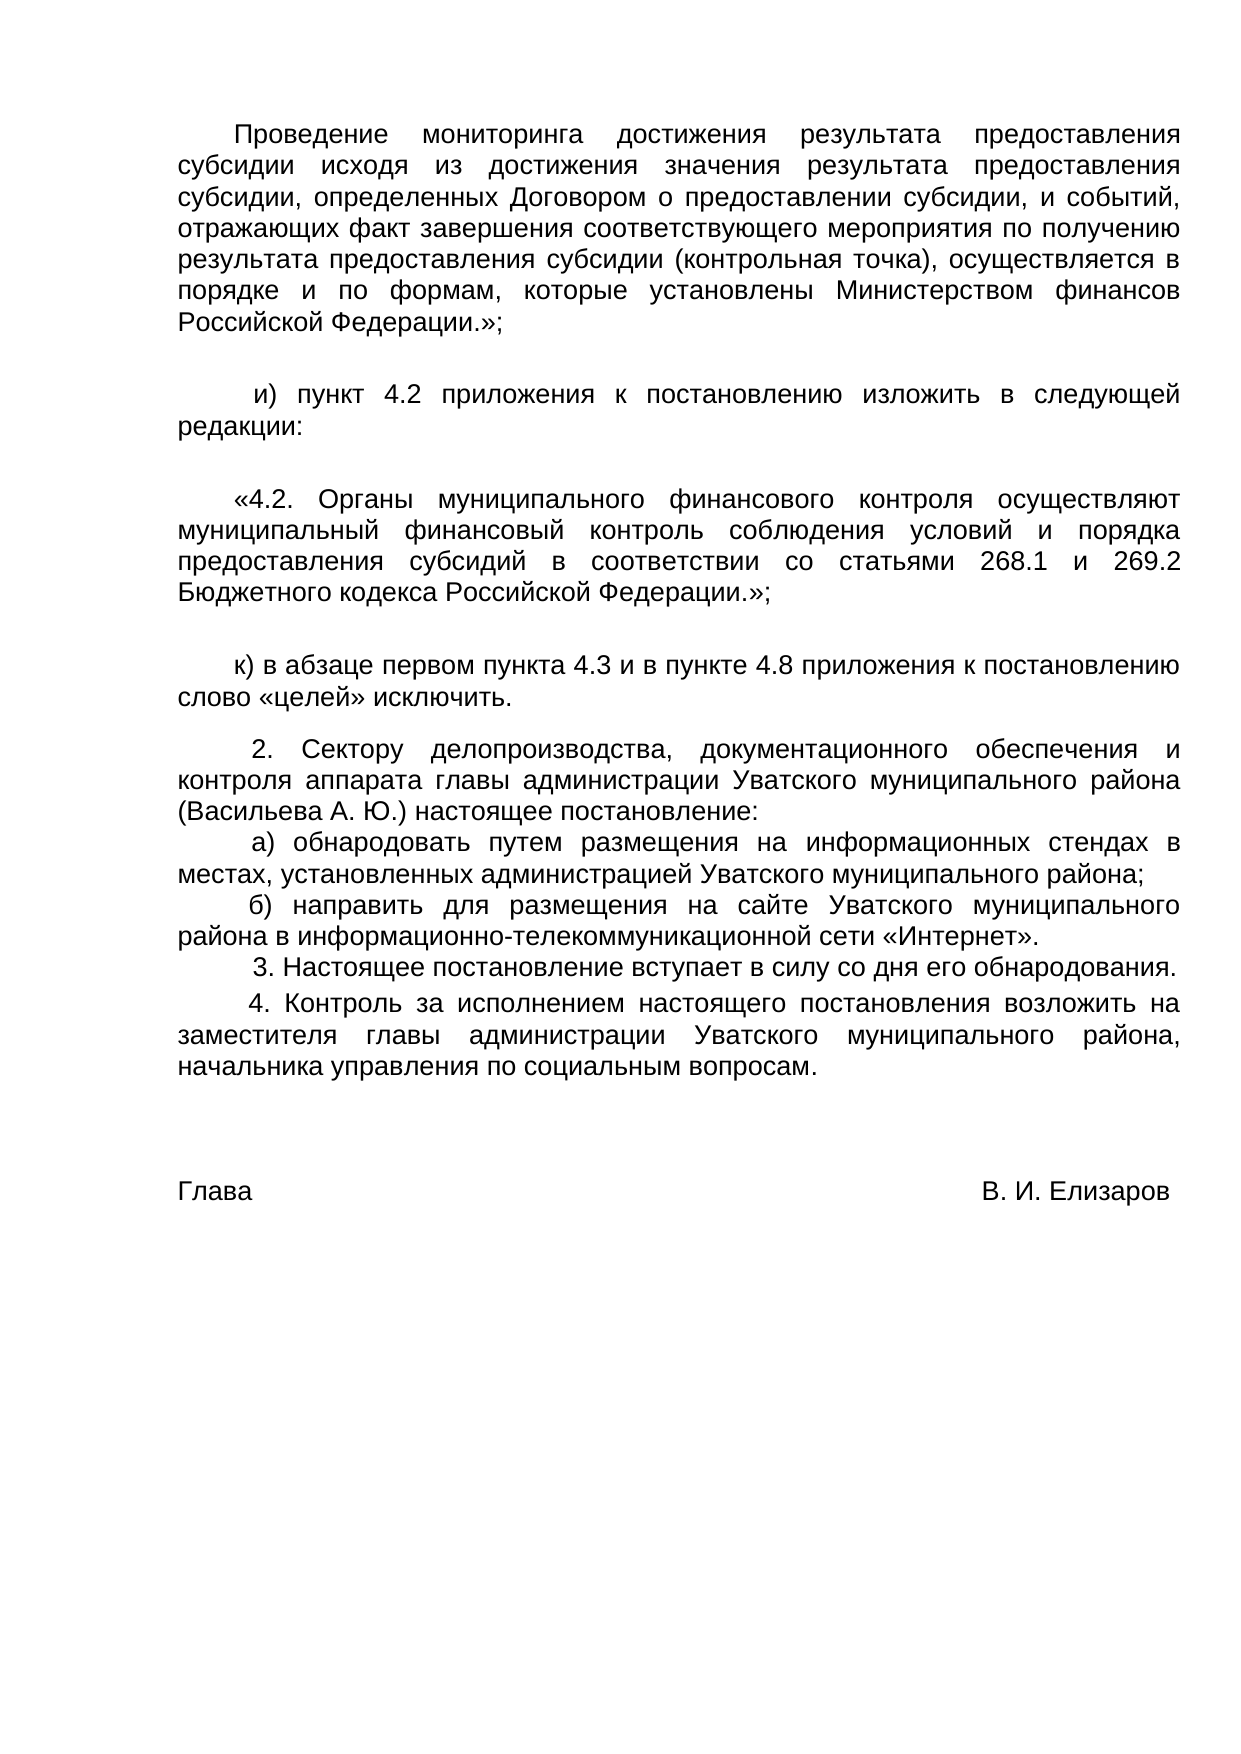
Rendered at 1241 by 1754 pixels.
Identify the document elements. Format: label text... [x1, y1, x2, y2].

text а) обнародовать путем размещения на информационных стендах в местах, установленных администрацией Уватского муниципального района; [177, 826, 1181, 889]
text к) в абзаце первом пункта 4.3 и в пункте 4.8 приложения к постановлению слово «целей» исключить. [177, 649, 1181, 712]
text 4. Контроль за исполнением настоящего постановления возложить на заместителя главы администрации Уватского муниципального района, начальника управления по социальным вопросам. [177, 987, 1181, 1081]
text Проведение мониторинга достижения результата предоставления субсидии исходя из достижения значения результата предоставления субсидии, определенных Договором о предоставлении субсидии, и событий, отражающих факт завершения соответствующего мероприятия по получению результата предоставления субсидии (контрольная точка), осуществляется в порядке и по формам, которые установлены Министерством финансов Российской Федерации.»; [177, 118, 1181, 337]
text 2. Сектору делопроизводства, документационного обеспечения и контроля аппарата главы администрации Уватского муниципального района (Васильева А. Ю.) настоящее постановление: [177, 733, 1181, 826]
text Глава В. И. Елизаров [177, 1175, 1181, 1206]
text и) пункт 4.2 приложения к постановлению изложить в следующей редакции: [177, 378, 1181, 441]
text б) направить для размещения на сайте Уватского муниципального района в информационно-телекоммуникационной сети «Интернет». [177, 889, 1181, 951]
text 3. Настоящее постановление вступает в силу со дня его обнародования. [177, 951, 1181, 983]
text «4.2. Органы муниципального финансового контроля осуществляют муниципальный финансовый контроль соблюдения условий и порядка предоставления субсидий в соответствии со статьями 268.1 и 269.2 Бюджетного кодекса Российской Федерации.»; [177, 483, 1181, 608]
